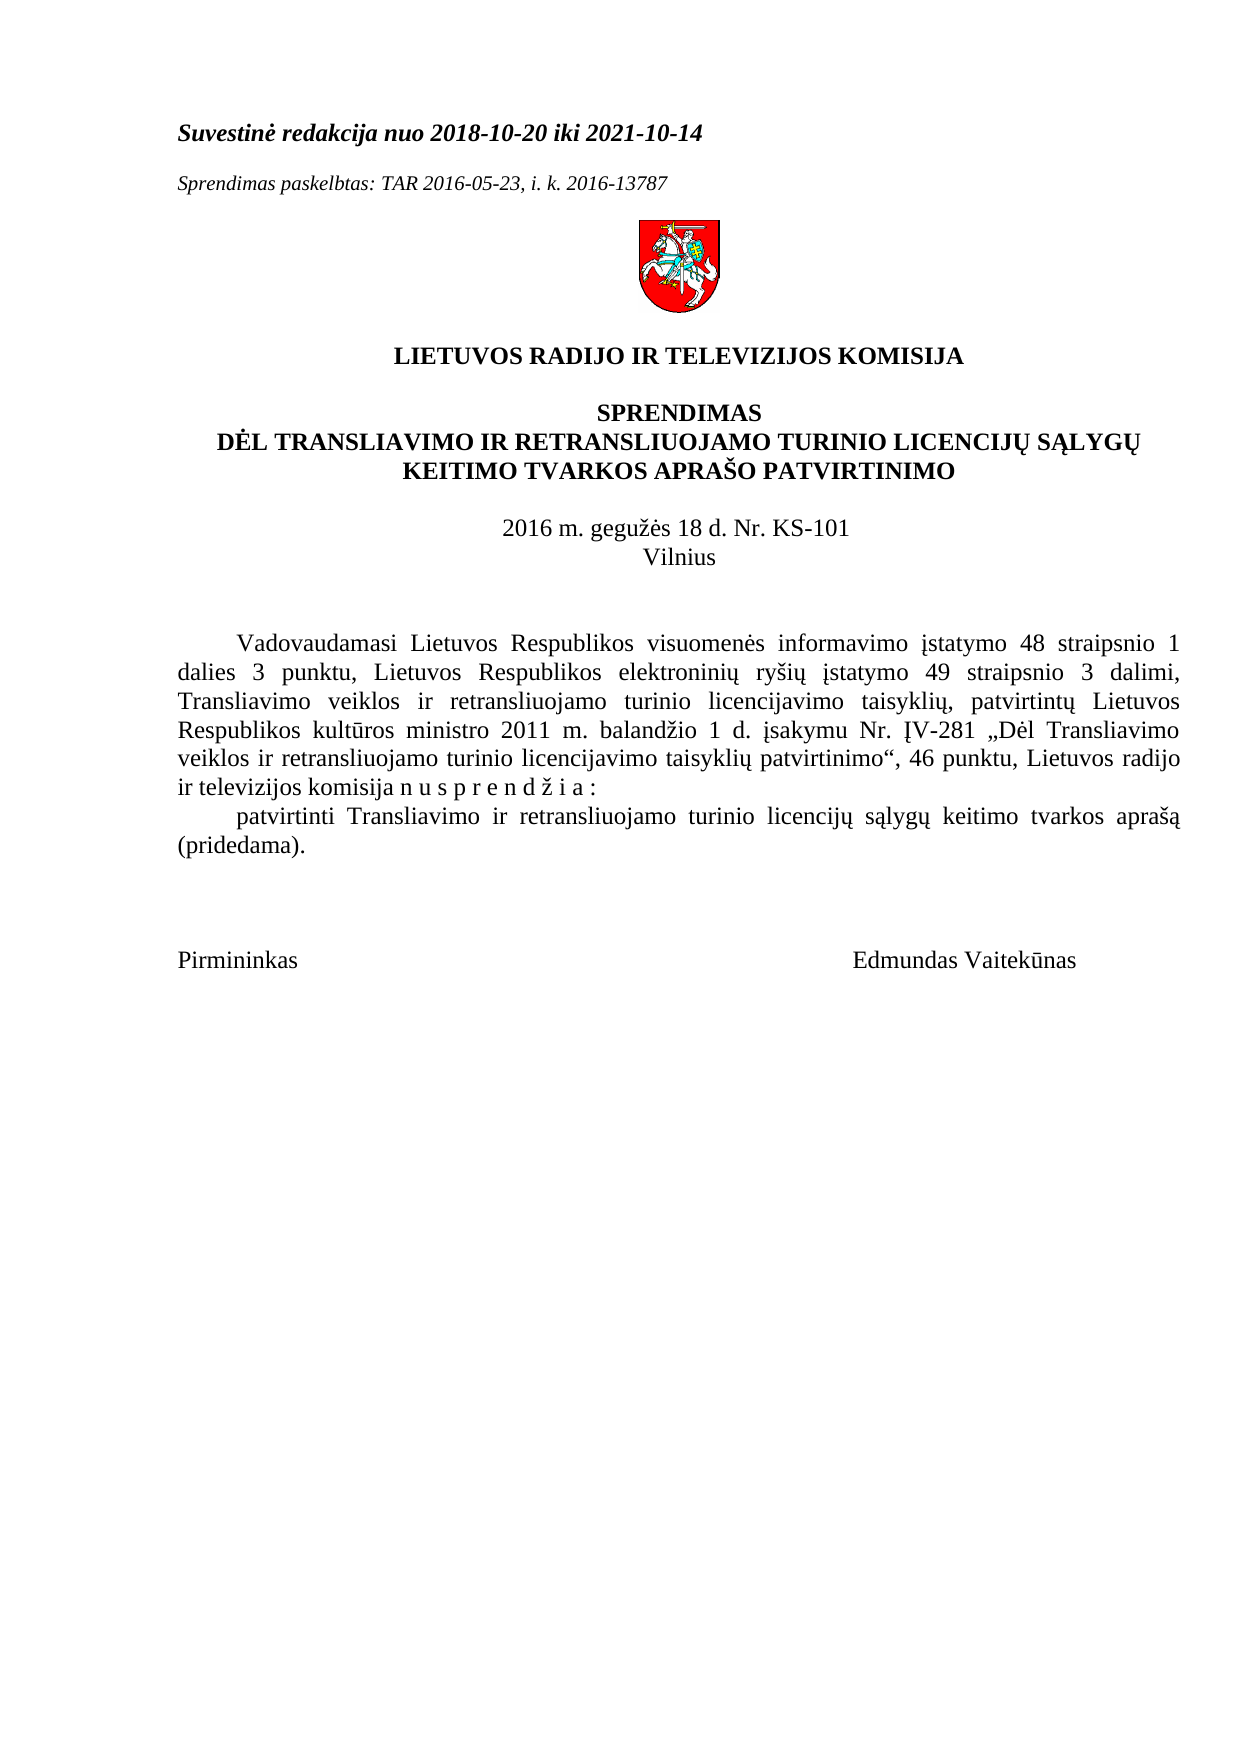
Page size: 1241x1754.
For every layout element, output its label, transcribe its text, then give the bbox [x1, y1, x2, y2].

text Vadovaudamasi Lietuvos Respublikos visuomenės informavimo įstatymo 48 straipsnio 1 dalies 3 punktu, Lietuvos Respublikos elektroninių ryšių įstatymo 49 straipsnio 3 dalimi, Transliavimo veiklos ir retransliuojamo turinio licencijavimo taisyklių, patvirtintų Lietuvos Respublikos kultūros ministro 2011 m. balandžio 1 d. įsakymu Nr. ĮV-281 „Dėl Transliavimo veiklos ir retransliuojamo turinio licencijavimo taisyklių patvirtinimo“, 46 punktu, Lietuvos radijo ir televizijos komisija n u s p r e n d ž i a : [177, 628, 1181, 801]
text DĖL TRANSLIAVIMO IR RETRANSLIUOJAMO TURINIO LICENCIJŲ SĄLYGŲ KEITIMO TVARKOS APRAŠO PATVIRTINIMO [177, 427, 1181, 485]
text Pirmininkas Edmundas Vaitekūnas [177, 945, 1181, 973]
text Suvestinė redakcija nuo 2018-10-20 iki 2021-10-14 [177, 118, 1181, 147]
text LIETUVOS RADIJO IR TELEVIZIJOS KOMISIJA [177, 341, 1181, 370]
text Vilnius [177, 542, 1181, 571]
text patvirtinti Transliavimo ir retransliuojamo turinio licencijų sąlygų keitimo tvarkos aprašą (pridedama). [177, 801, 1181, 858]
text SPRENDIMAS [177, 398, 1181, 427]
text 2016 m. gegužės 18 d. Nr. KS-101 [177, 513, 1181, 542]
text Sprendimas paskelbtas: TAR 2016-05-23, i. k. 2016-13787 [177, 171, 1181, 195]
